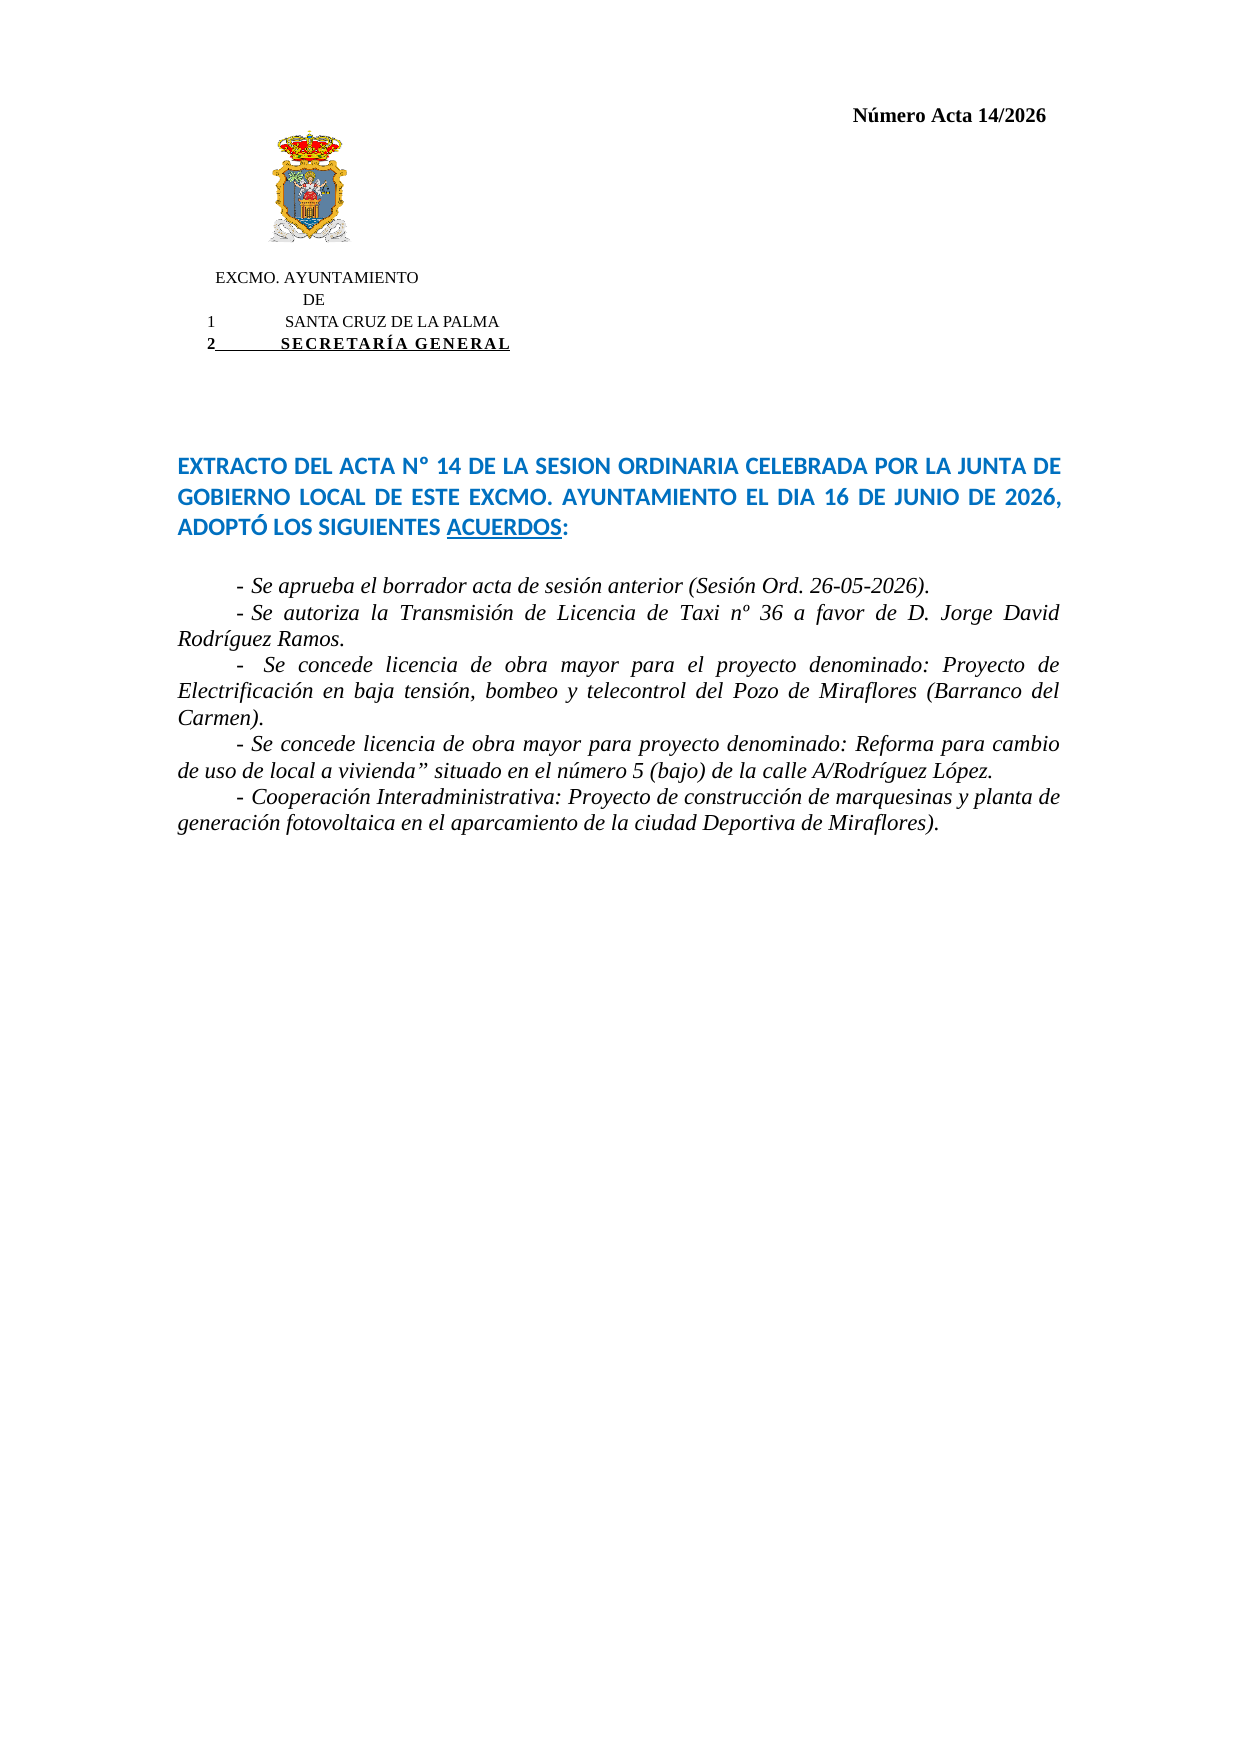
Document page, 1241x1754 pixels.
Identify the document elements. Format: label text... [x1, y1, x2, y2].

list Cooperación Interadministrativa: Proyecto de construcción de marquesinas y planta de generación fotovoltaica en el aparcamiento de la ciudad Deportiva de Miraflores). [177, 783, 1063, 836]
text EXTRACTO DEL ACTA Nº 14 DE LA SESION ORDINARIA CELEBRADA POR LA JUNTA DE GOBIERNO LOCAL DE ESTE EXCMO. AYUNTAMIENTO EL DIA 16 DE JUNIO DE 2026, ADOPTÓ LOS SIGUIENTES ACUERDOS: [177, 450, 1063, 542]
subtitle SANTA CRUZ DE LA PALMA [207, 312, 1063, 331]
list Se concede licencia de obra mayor para el proyecto denominado: Proyecto de Electrificación en baja tensión, bombeo y telecontrol del Pozo de Miraflores (Barranco del Carmen). [177, 651, 1063, 730]
text Número Acta 14/2026 [177, 103, 1093, 127]
text - Se concede licencia de obra mayor para proyecto denominado: Reforma para cambio de uso de local a vivienda” situado en el número 5 (bajo) de la calle A/Rodríguez López. [177, 730, 1063, 783]
subtitle SECRETARÍA GENERAL [207, 333, 1063, 353]
list Se aprueba el borrador acta de sesión anterior (Sesión Ord. 26-05-2026). [177, 572, 1063, 598]
text DE [207, 289, 1063, 309]
list Se autoriza la Transmisión de Licencia de Taxi nº 36 a favor de D. Jorge David Rodríguez Ramos. [177, 598, 1063, 651]
text EXCMO. AYUNTAMIENTO [207, 268, 1063, 287]
